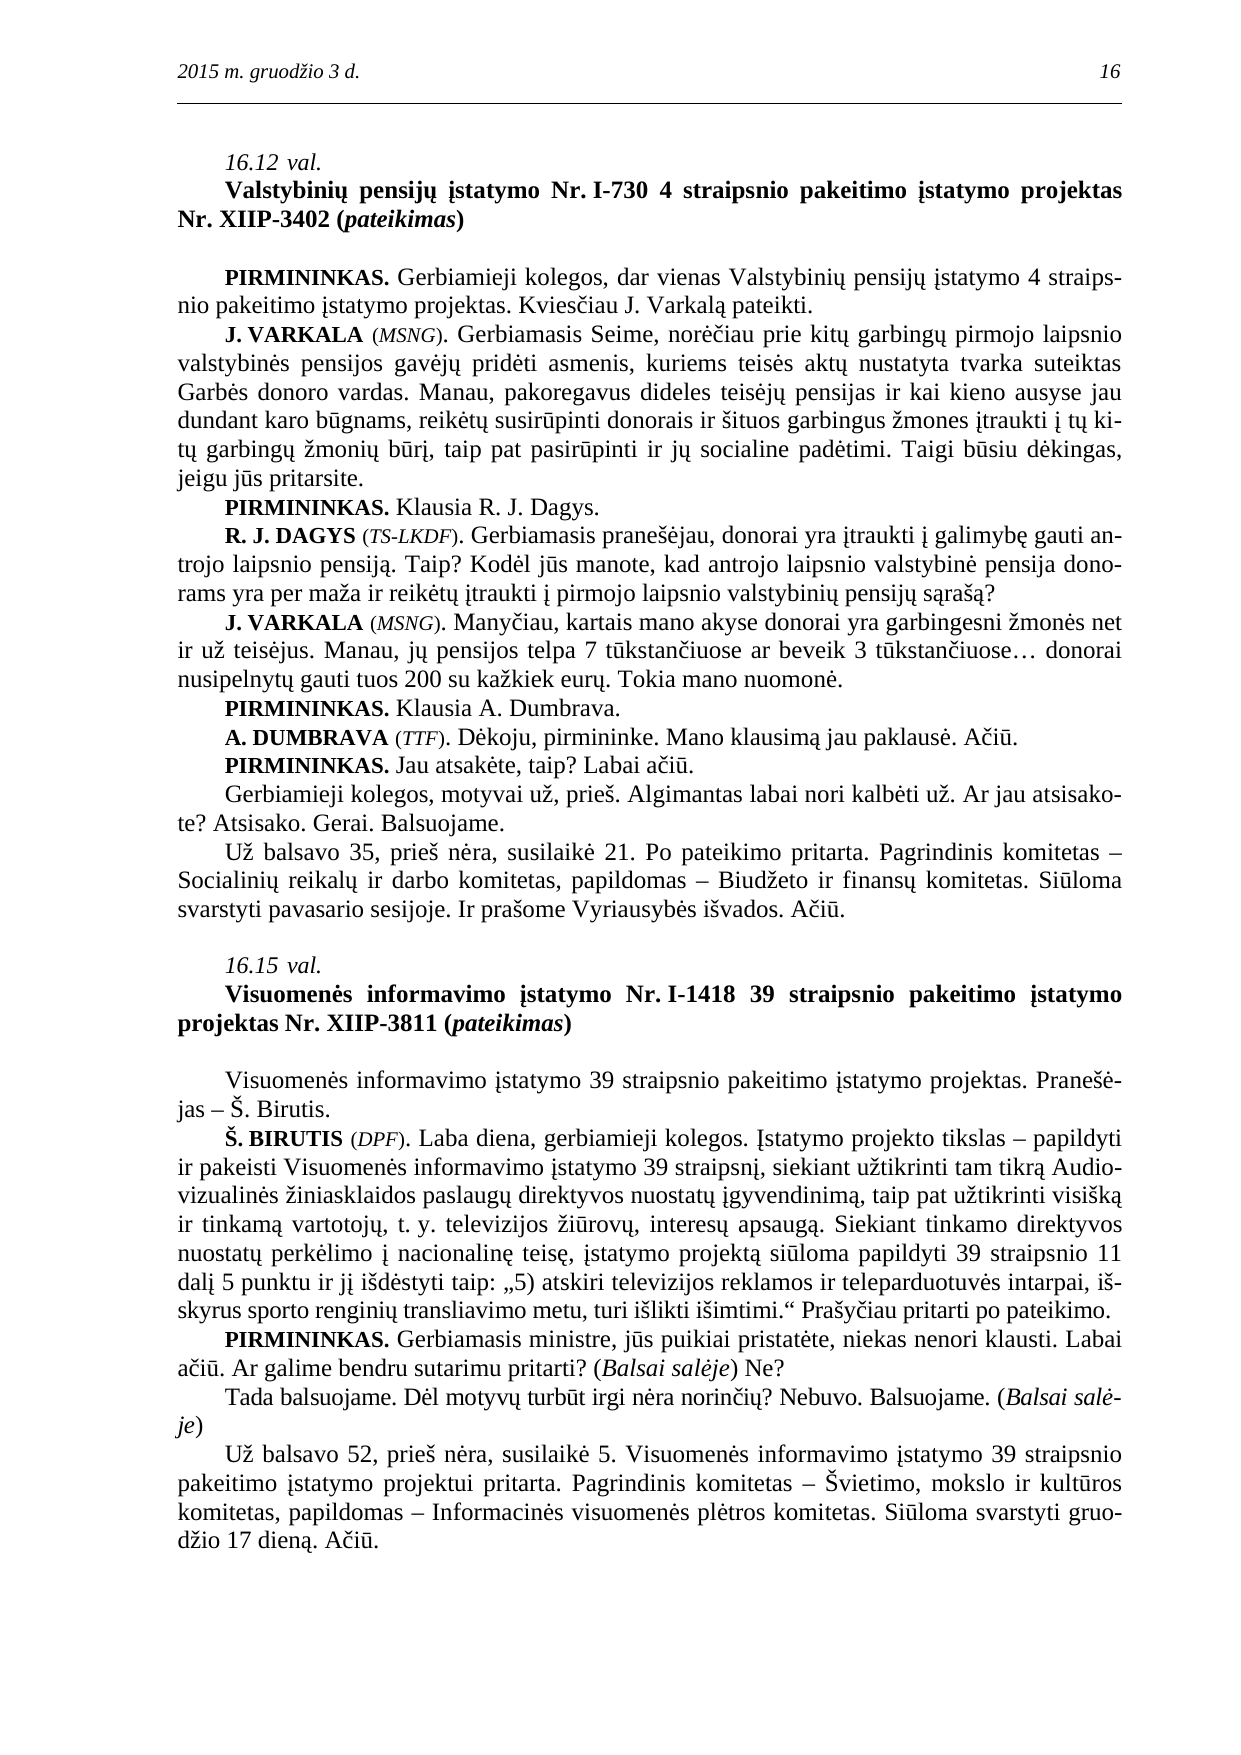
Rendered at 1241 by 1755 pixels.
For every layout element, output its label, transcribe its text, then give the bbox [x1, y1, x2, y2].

text PIRMININKAS. Jau at­sa­kė­te, taip? La­bai ačiū. [177, 750, 1122, 779]
text Už bal­sa­vo 35, prieš nė­ra, su­si­lai­kė 21. Po pa­tei­ki­mo pri­tar­ta. Pa­grin­di­nis ko­mi­te­tas – So­cia­li­nių rei­ka­lų ir dar­bo ko­mi­te­tas, pa­pil­do­mas – Biu­dže­to ir fi­nan­sų ko­mi­te­tas. Siū­lo­ma svars­ty­ti pa­va­sa­rio se­si­jo­je. Ir pra­šo­me Vy­riau­sy­bės iš­va­dos. Ačiū. [177, 837, 1122, 923]
text J. VARKALA (MSNG). Ger­bia­ma­sis Sei­me, no­rė­čiau prie ki­tų gar­bin­gų pirmojo laips­nio vals­ty­bi­nės pen­si­jos ga­vė­jų pri­dė­ti as­me­nis, ku­riems tei­sės ak­tų nu­sta­ty­ta tvar­ka su­teik­tas Gar­bės do­no­ro var­das. Ma­nau, pa­ko­re­ga­vus di­de­les tei­sė­jų pen­si­jas ir kai kie­no au­sy­se jau dun­dant ka­ro būg­nams, rei­kė­tų su­si­rū­pin­ti do­no­rais ir ši­tuos gar­bin­gus žmo­nes įtrauk­ti į tų ki­tų gar­bin­gų žmo­nių bū­rį, taip pat pa­si­rū­pin­ti ir jų so­cia­li­ne pa­dė­ti­mi. Tai­gi bū­siu dė­kin­gas, jei­gu jūs pri­tar­si­te. [177, 319, 1122, 492]
text PIRMININKAS. Klau­sia R. J. Da­gys. [177, 492, 1122, 520]
text 16.15 val. [224, 952, 1122, 979]
text Vi­suo­me­nės in­for­ma­vi­mo įsta­ty­mo Nr. I-1418 39 straips­nio pa­kei­ti­mo įsta­ty­mo projek­tas Nr. XIIP-3811 (pa­tei­ki­mas) [177, 979, 1122, 1037]
text Ger­bia­mie­ji ko­le­gos, mo­ty­vai už, prieš. Al­gi­man­tas la­bai no­ri kal­bė­ti už. Ar jau at­si­sa­ko­te? At­si­sa­ko. Ge­rai. Bal­suo­ja­me. [177, 779, 1122, 837]
text Š. BIRUTIS (DPF). La­ba die­na, ger­bia­mie­ji ko­le­gos. Įsta­ty­mo pro­jek­to tiks­las – pa­pil­dy­ti ir pa­keis­ti Vi­suo­me­nės in­for­ma­vi­mo įsta­ty­mo 39 straips­nį, sie­kiant už­tik­rin­ti tam tik­rą Au­dio­vi­zu­a­li­nės ži­niask­lai­dos pa­slau­gų di­rek­ty­vos nuo­sta­tų įgy­ven­di­ni­mą, taip pat už­tik­rin­ti vi­siš­ką ir tin­ka­mą var­to­to­jų, t. y. te­le­vi­zi­jos žiū­ro­vų, in­te­re­sų ap­sau­gą. Sie­kiant tin­ka­mo di­rek­ty­vos nuo­sta­tų per­kė­li­mo į na­cio­na­li­nę tei­sę, įsta­ty­mo pro­jek­tą siū­lo­ma pa­pil­dy­ti 39 straips­nio 11 da­lį 5 punk­tu ir jį iš­dės­ty­ti taip: „5) at­ski­ri te­le­vi­zi­jos re­kla­mos ir te­le­par­duo­tu­vės in­tar­pai, iš­sky­rus spor­to ren­gi­nių tran­slia­vi­mo me­tu, tu­ri iš­lik­ti iš­im­ti­mi.“ Pra­šy­čiau pri­tar­ti po pa­tei­ki­mo. [177, 1123, 1122, 1324]
text A. DUMBRAVA (TTF). Dė­ko­ju, pir­mi­nin­ke. Ma­no klau­si­mą jau pa­klau­sė. Ačiū. [177, 722, 1122, 750]
text PIRMININKAS. Klau­sia A. Dumb­ra­va. [177, 693, 1122, 722]
text Ta­da bal­suo­ja­me. Dėl mo­ty­vų tur­būt ir­gi nė­ra no­rin­čių? Ne­bu­vo. Bal­suo­ja­me. (Bal­sai salė­je) [177, 1382, 1122, 1439]
text J. VARKALA (MSNG). Ma­ny­čiau, kar­tais ma­no aky­se do­no­rai yra gar­bin­ges­ni žmo­nės net ir už tei­sė­jus. Ma­nau, jų pen­si­jos tel­pa 7 tūks­tan­čiuo­se ar be­veik 3 tūks­tan­čiuo­se… do­no­rai nu­si­pel­ny­tų gau­ti tuos 200 su kaž­kiek eu­rų. To­kia ma­no nuo­mo­nė. [177, 607, 1122, 693]
text 16.12 val. [224, 148, 1122, 175]
text PIRMININKAS. Ger­bia­mie­ji ko­le­gos, dar vie­nas Vals­ty­bi­nių pen­si­jų įsta­ty­mo 4 straips­nio pa­kei­ti­mo įsta­ty­mo pro­jek­tas. Kvies­čiau J. Var­ka­lą pa­teik­ti. [177, 262, 1122, 319]
text PIRMININKAS. Ger­bia­ma­sis mi­nist­re, jūs pui­kiai pri­sta­tė­te, nie­kas ne­no­ri klaus­ti. La­bai ačiū. Ar ga­li­me ben­dru su­ta­ri­mu pri­tar­ti? (Bal­sai sa­lė­je) Ne? [177, 1324, 1122, 1382]
text R. J. DAGYS (TS-LKDF). Ger­bia­ma­sis pra­ne­šė­jau, do­no­rai yra įtrauk­ti į ga­li­my­bę gau­ti an­t­rojo laips­nio pen­si­ją. Taip? Ko­dėl jūs ma­no­te, kad antrojo laips­nio vals­ty­bi­nė pen­si­ja do­no­rams yra per ma­ža ir rei­kė­tų įtrauk­ti į pirmojo laips­nio vals­ty­bi­nių pen­si­jų są­ra­šą? [177, 520, 1122, 607]
text Vi­suo­me­nės in­for­ma­vi­mo įsta­ty­mo 39 straips­nio pa­kei­ti­mo įsta­ty­mo pro­jek­tas. Pra­ne­šė­jas – Š. Bi­ru­tis. [177, 1065, 1122, 1123]
text Vals­ty­bi­nių pen­si­jų įsta­ty­mo Nr. I-730 4 straips­nio pa­kei­ti­mo įsta­ty­mo pro­jek­tas Nr. XIIP-3402 (pa­tei­ki­mas) [177, 175, 1122, 233]
text Už bal­sa­vo 52, prieš nė­ra, su­si­lai­kė 5. Vi­suo­me­nės in­for­ma­vi­mo įsta­ty­mo 39 straips­nio pa­kei­ti­mo įsta­ty­mo pro­jek­tui pri­tar­ta. Pa­grin­di­nis ko­mi­te­tas – Švie­ti­mo, moks­lo ir kul­tū­ros ko­mi­te­tas, pa­pil­do­mas – In­for­ma­ci­nės vi­suo­me­nės plėt­ros ko­mi­te­tas. Siū­lo­ma svars­ty­ti gruo­džio 17 dieną. Ačiū. [177, 1439, 1122, 1554]
